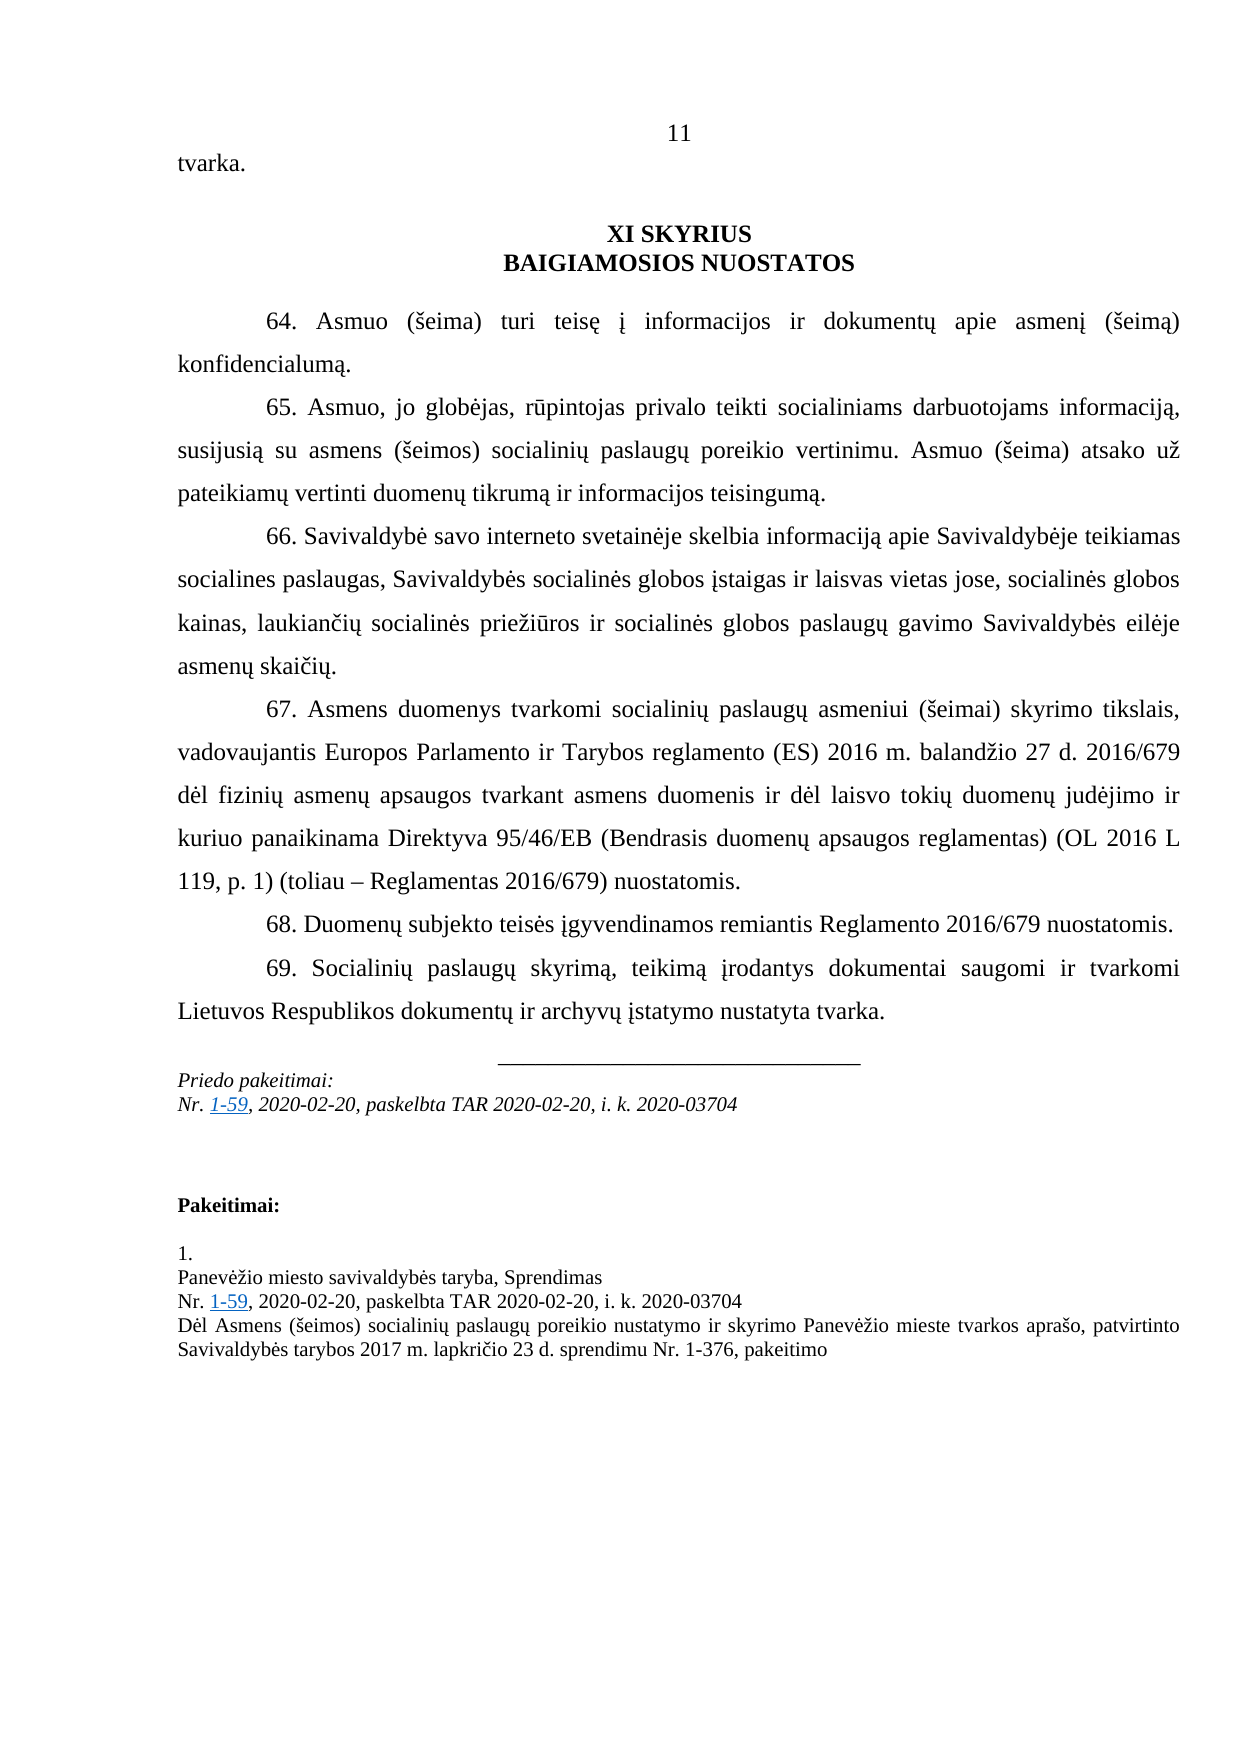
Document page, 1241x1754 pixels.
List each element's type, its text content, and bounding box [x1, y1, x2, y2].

text Nr. 1-59, 2020-02-20, paskelbta TAR 2020-02-20, i. k. 2020-03704 [177, 1289, 1181, 1313]
text 1. [177, 1241, 1181, 1265]
text 67. Asmens duomenys tvarkomi socialinių paslaugų asmeniui (šeimai) skyrimo tikslais, vadovaujantis Europos Parlamento ir Tarybos reglamento (ES) 2016 m. balandžio 27 d. 2016/679 dėl fizinių asmenų apsaugos tvarkant asmens duomenis ir dėl laisvo tokių duomenų judėjimo ir kuriuo panaikinama Direktyva 95/46/EB (Bendrasis duomenų apsaugos reglamentas) (OL 2016 L 119, p. 1) (toliau – Reglamentas 2016/679) nuostatomis. [177, 694, 1181, 895]
text 65. Asmuo, jo globėjas, rūpintojas privalo teikti socialiniams darbuotojams informaciją, susijusią su asmens (šeimos) socialinių paslaugų poreikio vertinimu. Asmuo (šeima) atsako už pateikiamų vertinti duomenų tikrumą ir informacijos teisingumą. [177, 392, 1181, 507]
text Nr. 1-59, 2020-02-20, paskelbta TAR 2020-02-20, i. k. 2020-03704 [177, 1092, 1181, 1116]
text tvarka. [177, 148, 1181, 176]
text 69. Socialinių paslaugų skyrimą, teikimą įrodantys dokumentai saugomi ir tvarkomi Lietuvos Respublikos dokumentų ir archyvų įstatymo nustatyta tvarka. [177, 953, 1181, 1024]
text BAIGIAMOSIOS NUOSTATOS [177, 248, 1181, 277]
text 64. Asmuo (šeima) turi teisę į informacijos ir dokumentų apie asmenį (šeimą) konfidencialumą. [177, 306, 1181, 378]
text 66. Savivaldybė savo interneto svetainėje skelbia informaciją apie Savivaldybėje teikiamas socialines paslaugas, Savivaldybės socialinės globos įstaigas ir laisvas vietas jose, socialinės globos kainas, laukiančių socialinės priežiūros ir socialinės globos paslaugų gavimo Savivaldybės eilėje asmenų skaičių. [177, 521, 1181, 679]
text Panevėžio miesto savivaldybės taryba, Sprendimas [177, 1265, 1181, 1289]
text Pakeitimai: [177, 1193, 1181, 1217]
text XI SKYRIUS [177, 219, 1181, 248]
text _____________________________ [177, 1039, 1181, 1068]
text 68. Duomenų subjekto teisės įgyvendinamos remiantis Reglamento 2016/679 nuostatomis. [177, 909, 1181, 938]
text Dėl Asmens (šeimos) socialinių paslaugų poreikio nustatymo ir skyrimo Panevėžio mieste tvarkos aprašo, patvirtinto Savivaldybės tarybos 2017 m. lapkričio 23 d. sprendimu Nr. 1-376, pakeitimo [177, 1313, 1181, 1361]
text Priedo pakeitimai: [177, 1068, 1181, 1092]
